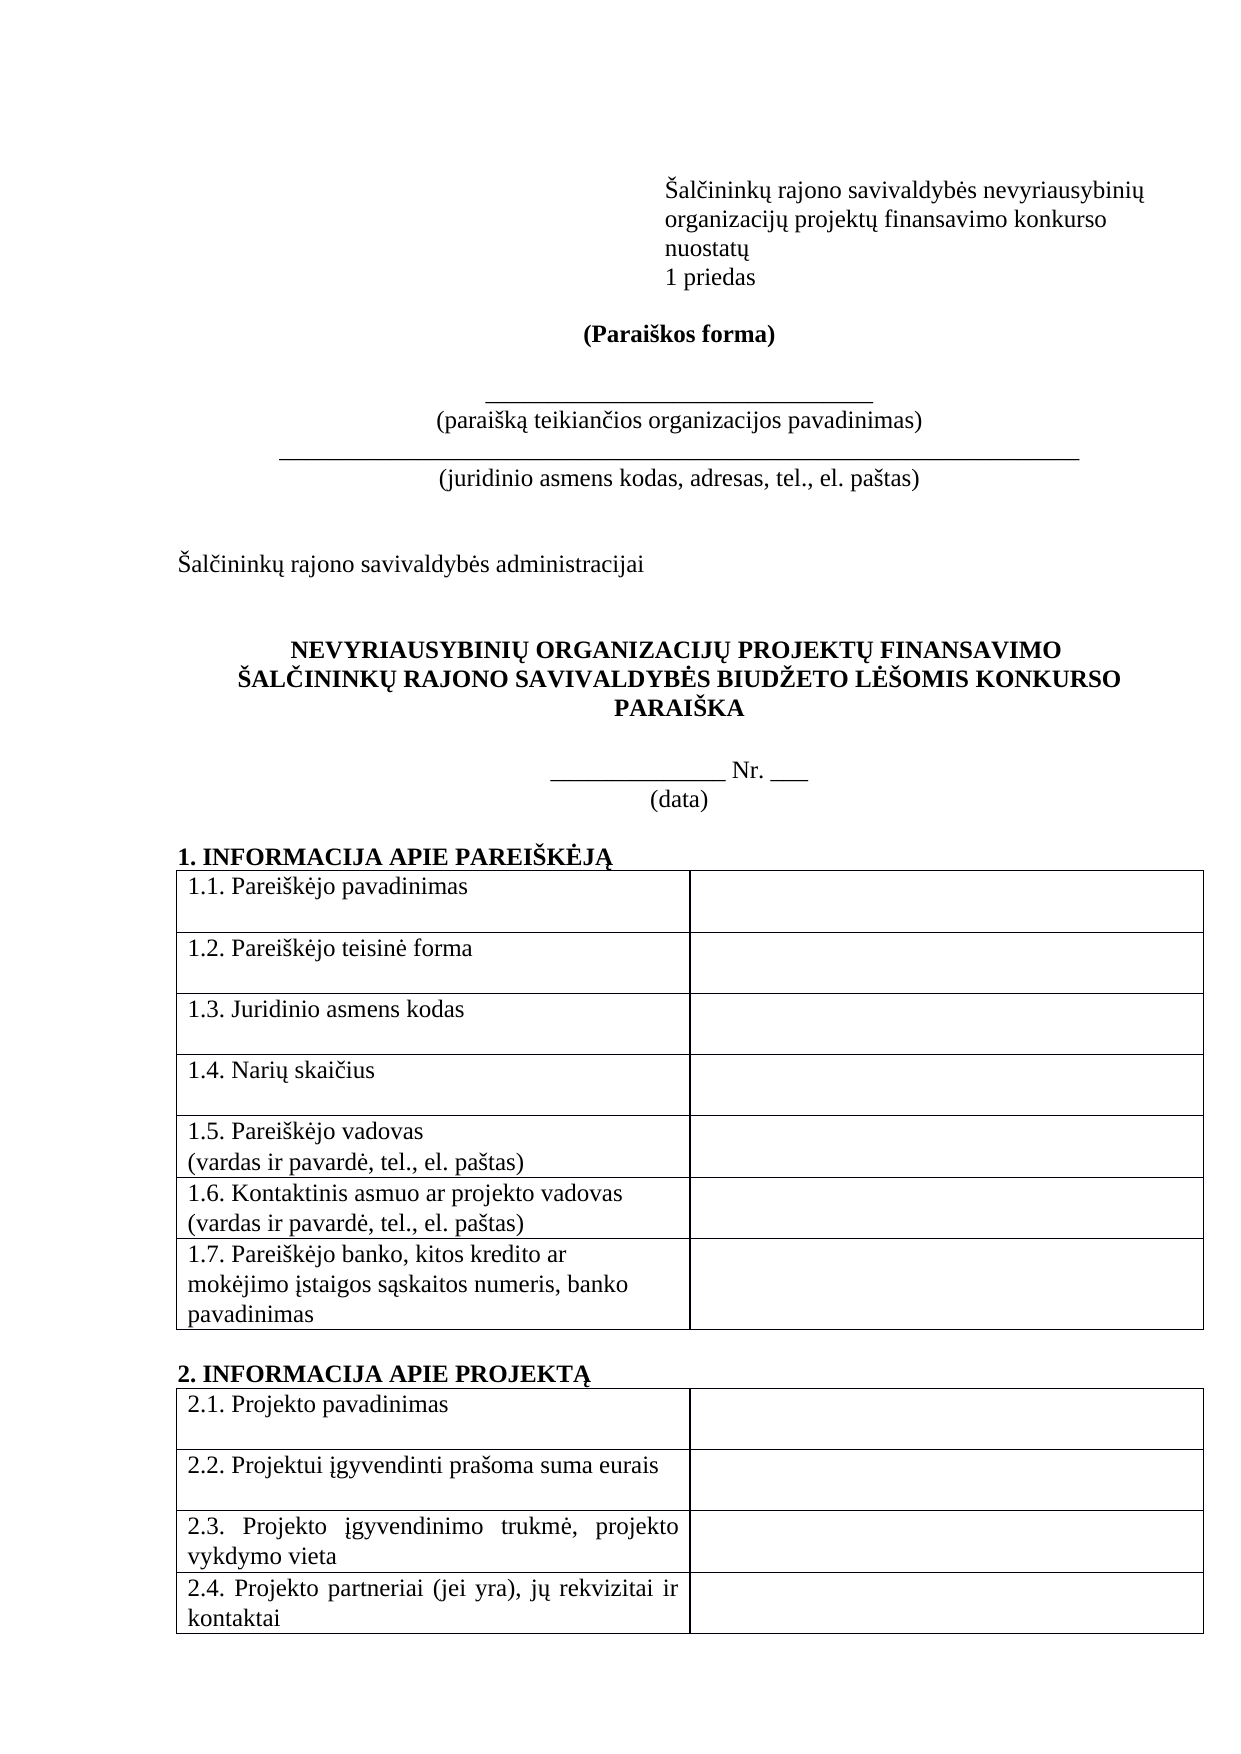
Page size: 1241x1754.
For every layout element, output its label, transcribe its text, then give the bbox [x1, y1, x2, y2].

table_cell 1.6. Kontaktinis asmuo ar projekto vadovas (vardas ir pavardė, tel., el. paštas) [177, 1178, 689, 1238]
table_cell [691, 1055, 1203, 1115]
table_cell [691, 933, 1203, 993]
table_cell [691, 994, 1203, 1054]
table_cell [691, 1239, 1203, 1329]
text 1 priedas [664, 262, 1181, 291]
table_cell 1.2. Pareiškėjo teisinė forma [177, 933, 689, 993]
table_cell 2.3. Projekto įgyvendinimo trukmė, projekto vykdymo vieta [177, 1511, 689, 1572]
text organizacijų projektų finansavimo konkurso [664, 204, 1181, 233]
table_cell 1.3. Juridinio asmens kodas [177, 994, 689, 1054]
text ________________________________________________________________ [177, 434, 1181, 463]
text (paraišką teikiančios organizacijos pavadinimas) [177, 406, 1181, 434]
text Nevyriausybinių organizacijų projektų finansavimo [177, 636, 1181, 664]
table_cell 2.4. Projekto partneriai (jei yra), jų rekvizitai ir kontaktai [177, 1573, 689, 1633]
text ŠALČININKŲ rajono savivaldybės biudžeto lėšomis konkurso paraiška [177, 664, 1181, 722]
table_cell 1.7. Pareiškėjo banko, kitos kredito ar mokėjimo įstaigos sąskaitos numeris, banko pavadinimas [177, 1239, 689, 1329]
text Šalčininkų rajono savivaldybės nevyriausybinių [664, 176, 1181, 204]
text (data) [177, 784, 1181, 813]
text _______________________________ [177, 377, 1181, 406]
text (juridinio asmens kodas, adresas, tel., el. paštas) [177, 463, 1181, 492]
text 2. INFORMACIJA APIE PROJEKTĄ [177, 1359, 1181, 1388]
text 1. INFORMACIJA APIE PAREIŠKĖJĄ [177, 842, 1181, 870]
table_cell 2.2. Projektui įgyvendinti prašoma suma eurais [177, 1450, 689, 1510]
table_cell 1.4. Narių skaičius [177, 1055, 689, 1115]
table_cell [691, 1450, 1203, 1510]
table_cell [691, 1178, 1203, 1238]
table_cell [691, 1511, 1203, 1572]
text nuostatų [664, 233, 1181, 262]
text (Paraiškos forma) [177, 319, 1181, 348]
text ______________ Nr. ___ [177, 755, 1181, 784]
table_header [691, 1389, 1203, 1449]
table_cell [691, 1573, 1203, 1633]
table_cell 1.5. Pareiškėjo vadovas (vardas ir pavardė, tel., el. paštas) [177, 1116, 689, 1177]
table_header 2.1. Projekto pavadinimas [177, 1389, 689, 1449]
table_header [691, 871, 1203, 932]
table_cell [691, 1116, 1203, 1177]
text Šalčininkų rajono savivaldybės administracijai [177, 549, 1181, 578]
table_header 1.1. Pareiškėjo pavadinimas [177, 871, 689, 932]
